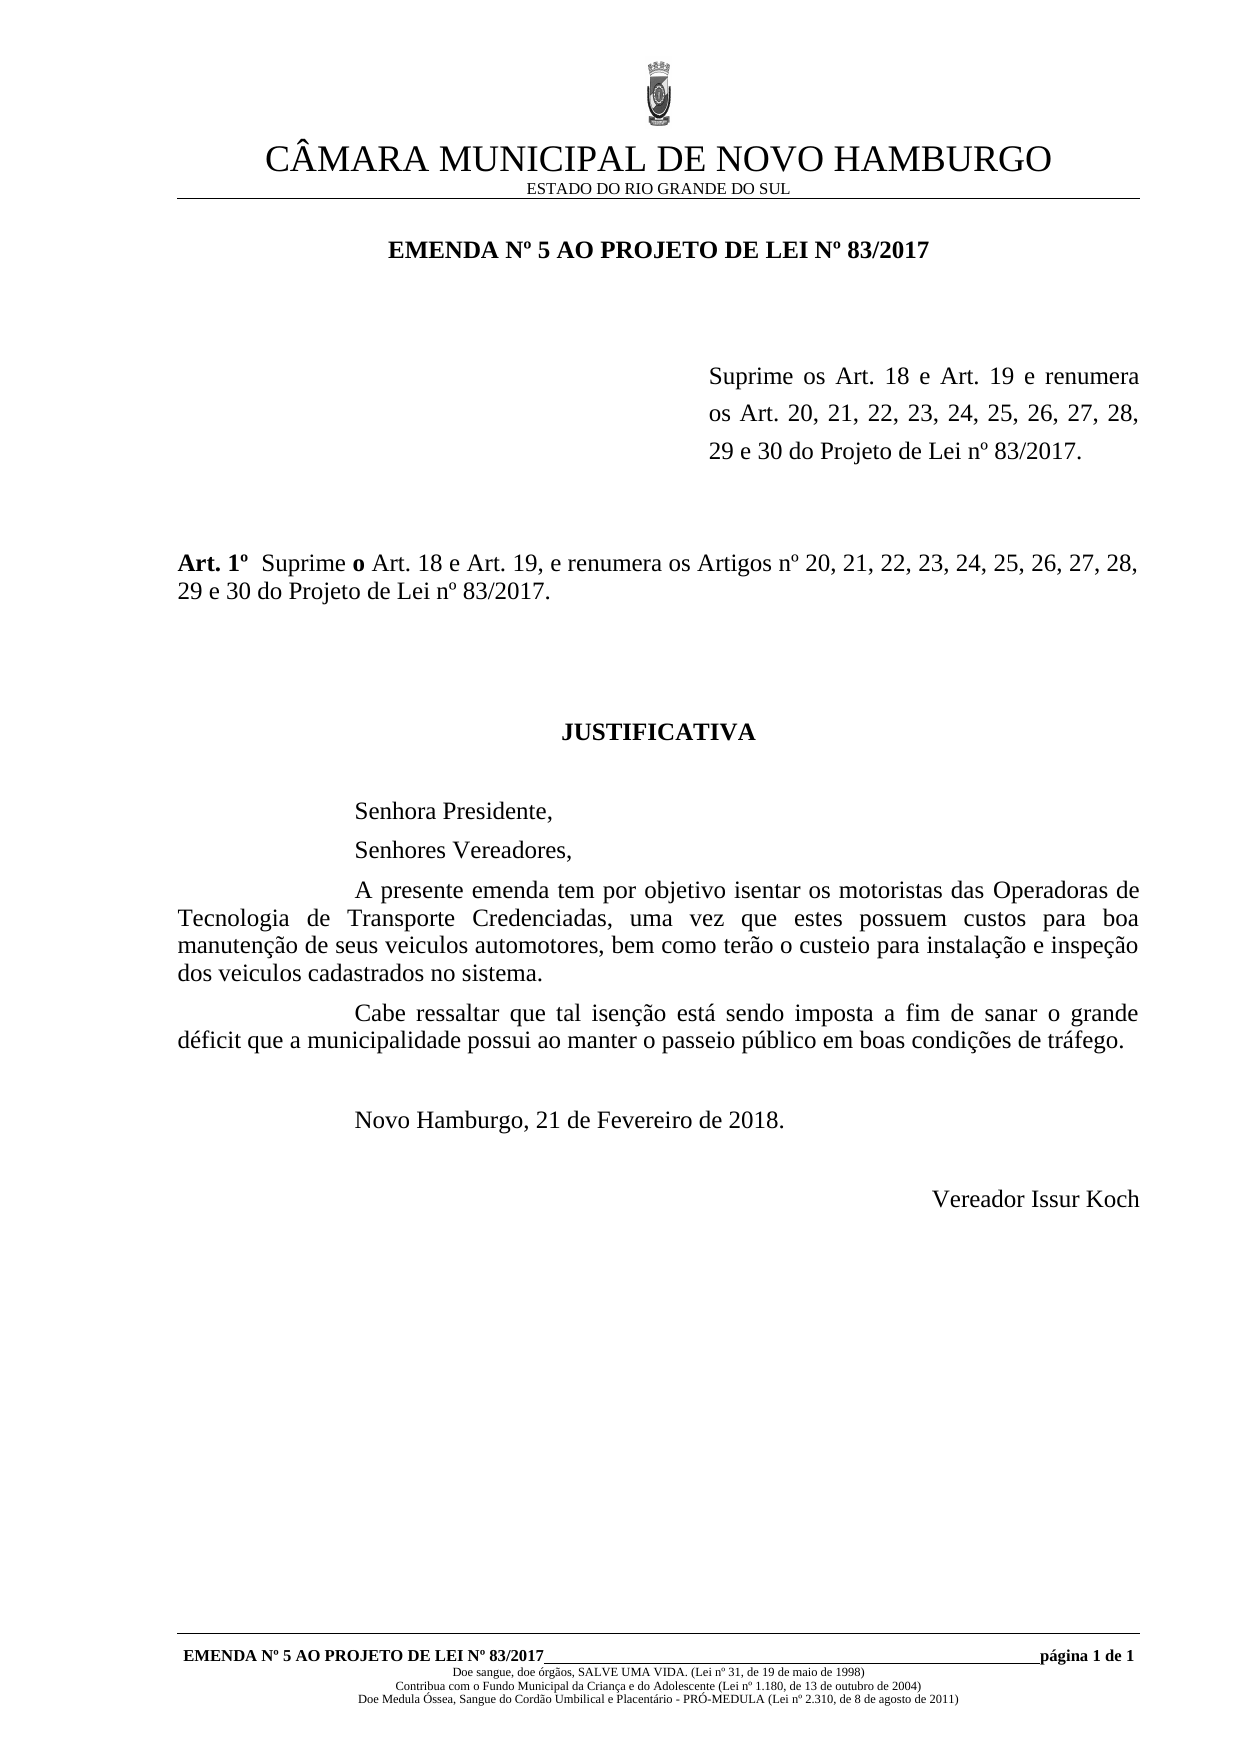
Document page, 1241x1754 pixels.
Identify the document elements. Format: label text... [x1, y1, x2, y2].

text Vereador Issur Koch [177, 1185, 1140, 1213]
text JUSTIFICATIVA [177, 718, 1140, 746]
text Senhora Presidente, [177, 797, 1140, 825]
text Novo Hamburgo, 21 de Fevereiro de 2018. [177, 1106, 1140, 1133]
text EMENDA Nº 5 AO PROJETO DE LEI Nº 83/2017 [177, 228, 1140, 266]
text Senhores Vereadores, [177, 837, 1140, 864]
text Art. 1º Suprime o Art. 18 e Art. 19, e renumera os Artigos nº 20, 21, 22, 23, 24, 25, 26, 27, 28, 29 e 30 do Projeto de Lei nº 83/2017. [177, 549, 1140, 605]
text A presente emenda tem por objetivo isentar os motoristas das Operadoras de Tecnologia de Transporte Credenciadas, uma vez que estes possuem custos para boa manutenção de seus veiculos automotores, bem como terão o custeio para instalação e inspeção dos veiculos cadastrados no sistema. [177, 876, 1140, 987]
text Suprime os Art. 18 e Art. 19 e renumera os Art. 20, 21, 22, 23, 24, 25, 26, 27, 28, 29 e 30 do Projeto de Lei nº 83/2017. [709, 354, 1140, 467]
text Cabe ressaltar que tal isenção está sendo imposta a fim de sanar o grande déficit que a municipalidade possui ao manter o passeio público em boas condições de tráfego. [177, 999, 1140, 1054]
